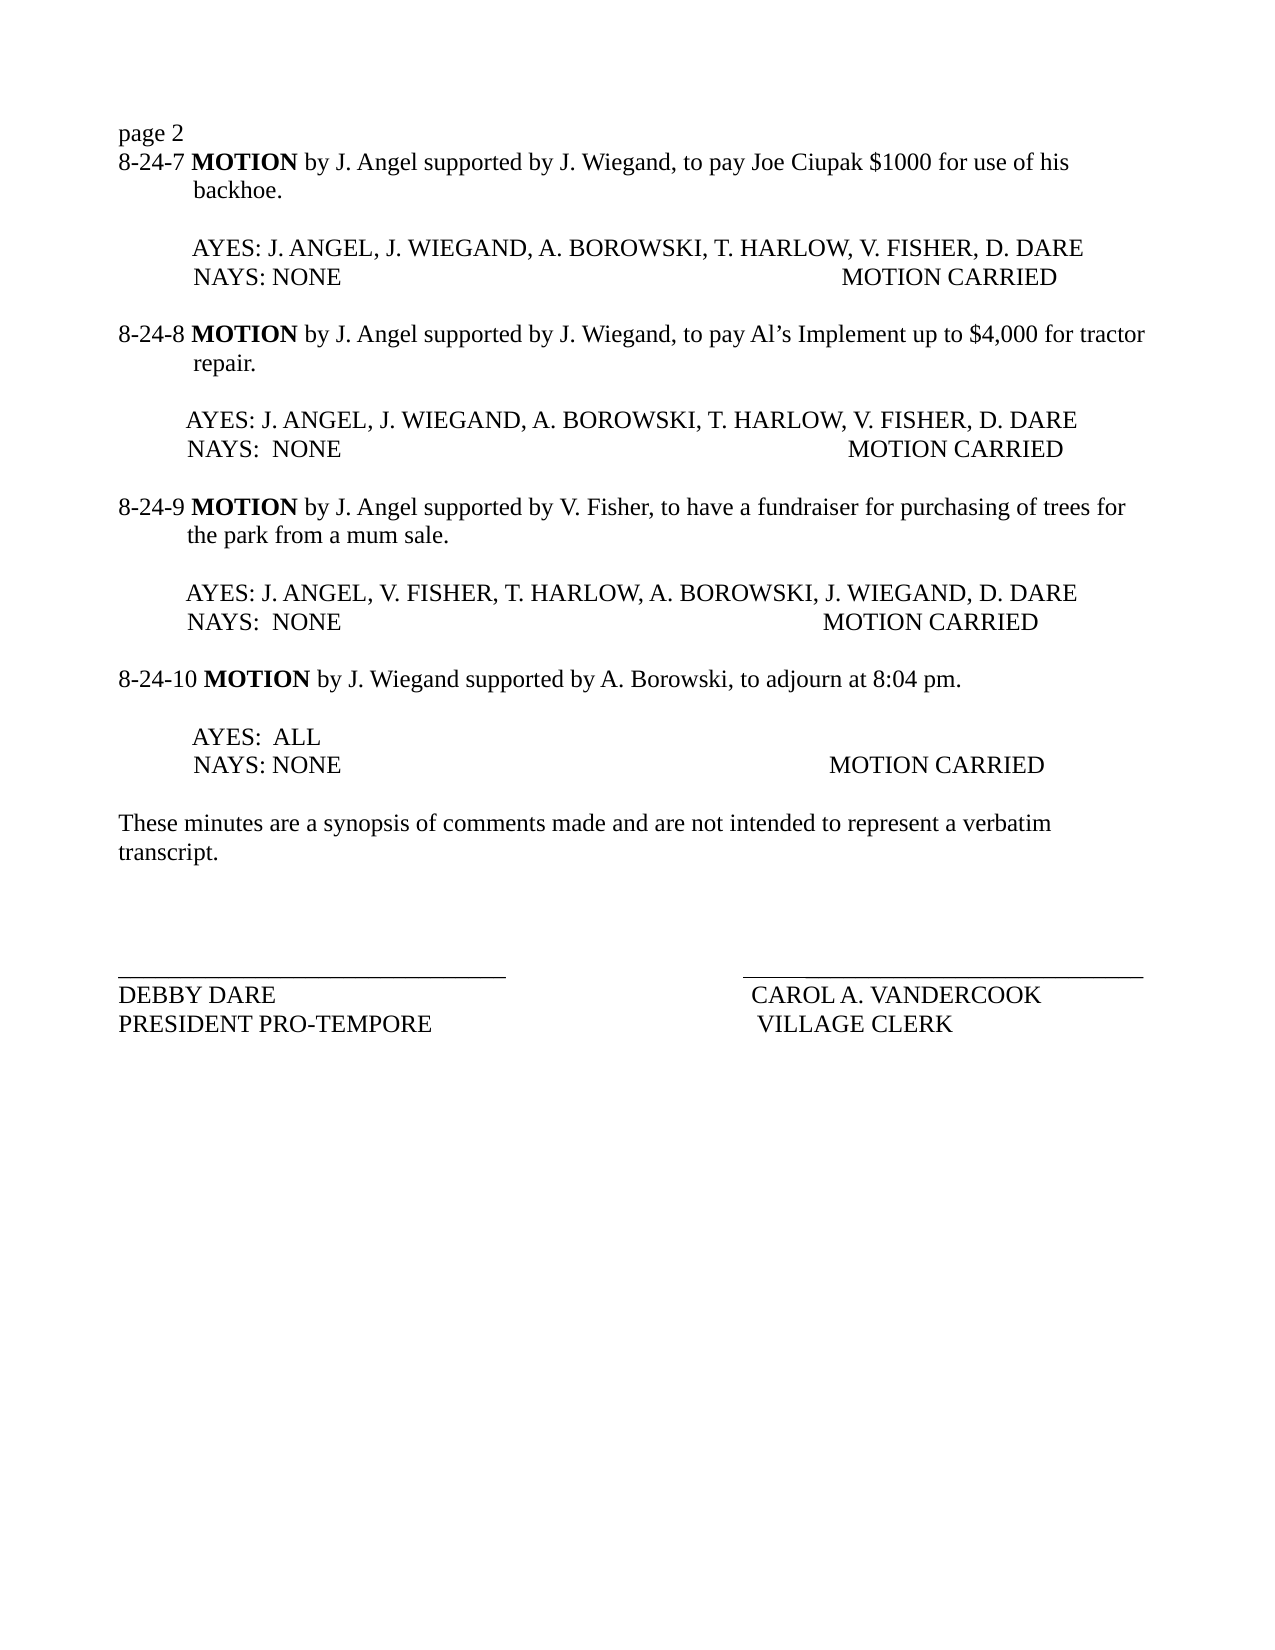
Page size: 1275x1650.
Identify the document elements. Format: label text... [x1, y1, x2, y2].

text AYES: J. ANGEL, J. WIEGAND, A. BOROWSKI, T. HARLOW, V. FISHER, D. DARE [118, 406, 1157, 434]
text NAYS: NONE MOTION CARRIED [118, 262, 1157, 291]
text 8-24-8 MOTION by J. Angel supported by J. Wiegand, to pay Al’s Implement up to $4,000 for tractor [118, 319, 1157, 348]
text AYES: ALL [118, 722, 1157, 751]
text NAYS: NONE MOTION CARRIED [118, 607, 1157, 636]
text 8-24-10 MOTION by J. Wiegand supported by A. Borowski, to adjourn at 8:04 pm. [118, 664, 1157, 693]
text backhoe. [118, 176, 1157, 204]
text These minutes are a synopsis of comments made and are not intended to represent a verbatim transcript. [118, 808, 1157, 866]
text _______________________________ ___________________________ [118, 923, 1157, 981]
text DEBBY DARE CAROL A. VANDERCOOK [118, 981, 1157, 1009]
text NAYS: NONE MOTION CARRIED [118, 751, 1157, 779]
text 8-24-7 MOTION by J. Angel supported by J. Wiegand, to pay Joe Ciupak $1000 for use of his [118, 147, 1157, 176]
text the park from a mum sale. [118, 521, 1157, 549]
text PRESIDENT PRO-TEMPORE VILLAGE CLERK [118, 1009, 1157, 1038]
text NAYS: NONE MOTION CARRIED [118, 434, 1157, 463]
text 8-24-9 MOTION by J. Angel supported by V. Fisher, to have a fundraiser for purchasing of trees for [118, 492, 1157, 521]
text page 2 [118, 118, 1157, 147]
text repair. [118, 348, 1157, 377]
text AYES: J. ANGEL, J. WIEGAND, A. BOROWSKI, T. HARLOW, V. FISHER, D. DARE [118, 233, 1157, 262]
text AYES: J. ANGEL, V. FISHER, T. HARLOW, A. BOROWSKI, J. WIEGAND, D. DARE [118, 578, 1157, 607]
